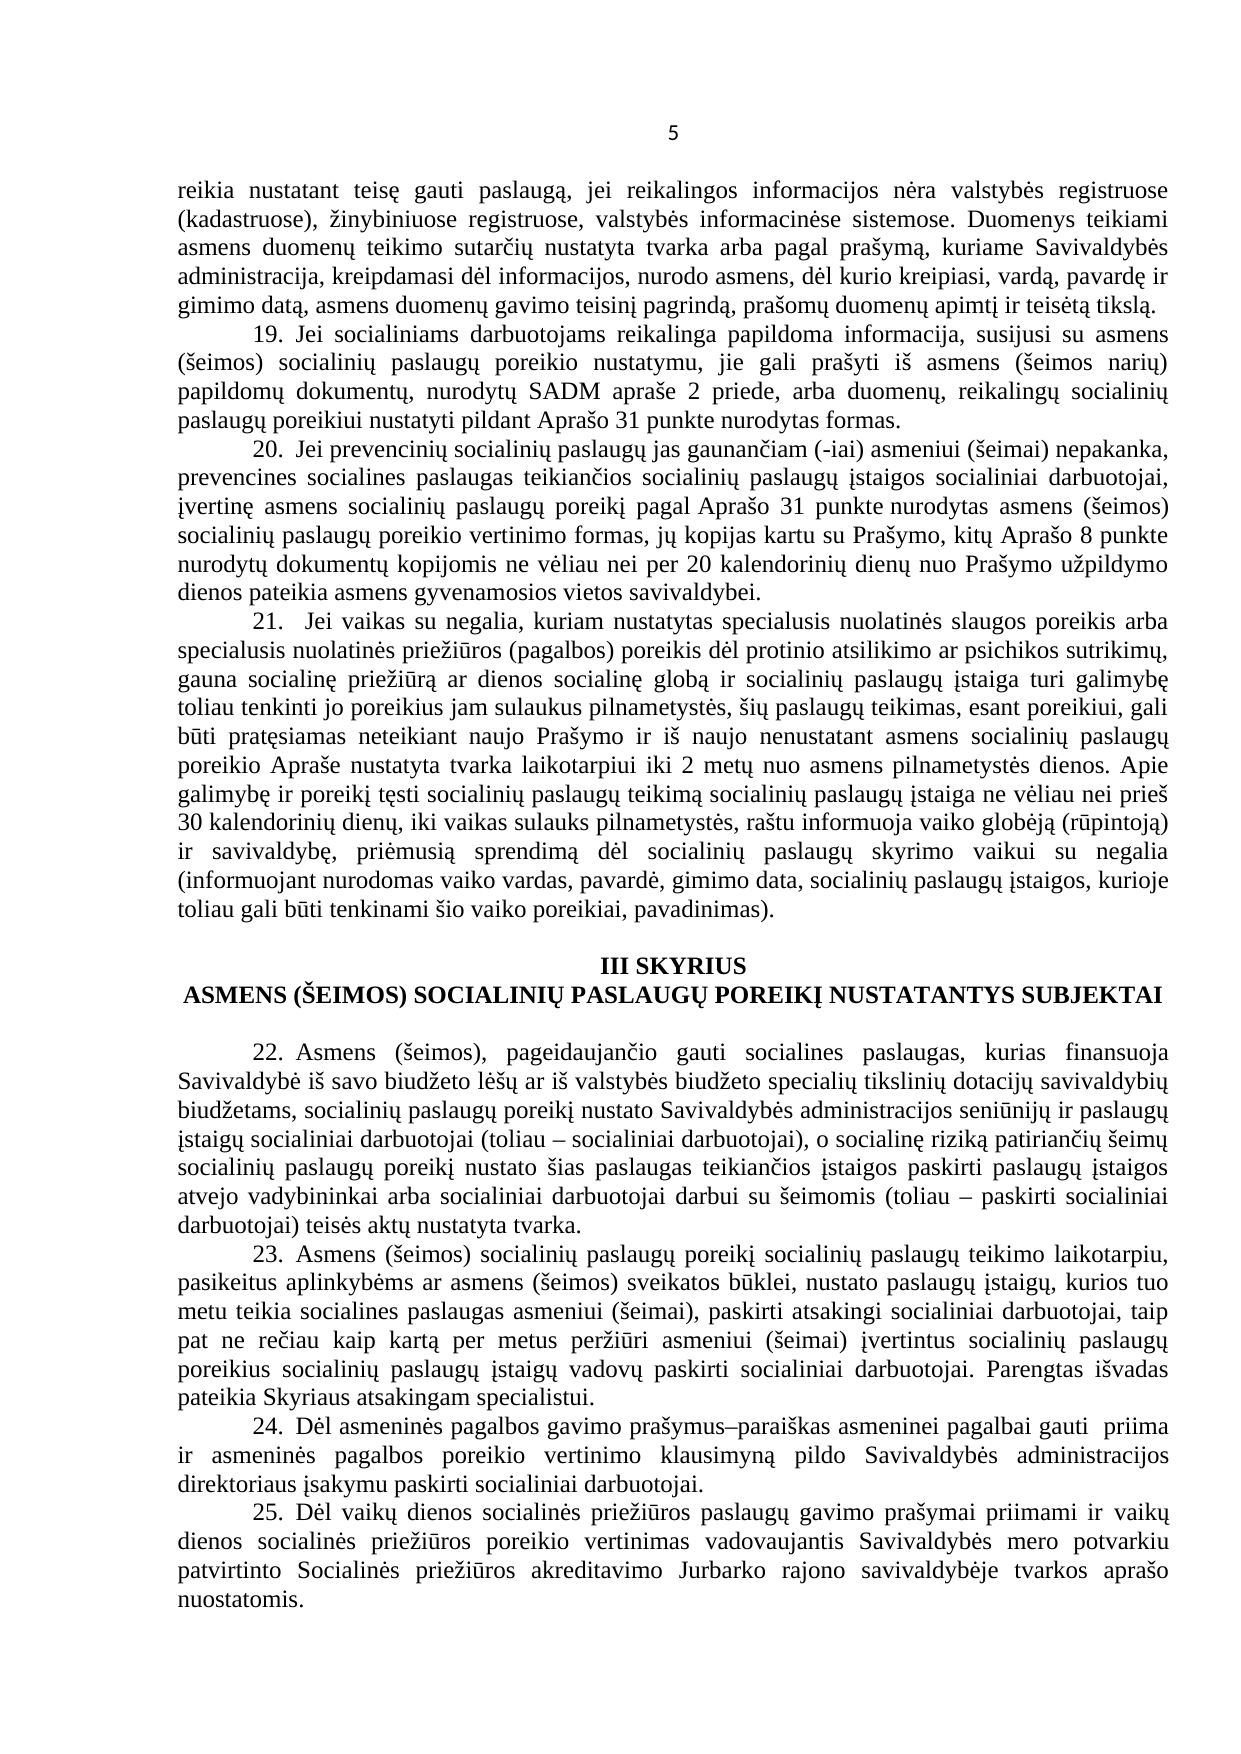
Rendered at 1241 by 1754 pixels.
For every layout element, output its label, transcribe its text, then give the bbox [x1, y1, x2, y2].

text 24. Dėl asmeninės pagalbos gavimo prašymus–paraiškas asmeninei pagalbai gauti priima ir asmeninės pagalbos poreikio vertinimo klausimyną pildo Savivaldybės administracijos direktoriaus įsakymu paskirti socialiniai darbuotojai. [177, 1411, 1169, 1497]
text reikia nustatant teisę gauti paslaugą, jei reikalingos informacijos nėra valstybės registruose (kadastruose), žinybiniuose registruose, valstybės informacinėse sistemose. Duomenys teikiami asmens duomenų teikimo sutarčių nustatyta tvarka arba pagal prašymą, kuriame Savivaldybės administracija, kreipdamasi dėl informacijos, nurodo asmens, dėl kurio kreipiasi, vardą, pavardę ir gimimo datą, asmens duomenų gavimo teisinį pagrindą, prašomų duomenų apimtį ir teisėtą tikslą. [177, 175, 1169, 319]
text 25. Dėl vaikų dienos socialinės priežiūros paslaugų gavimo prašymai priimami ir vaikų dienos socialinės priežiūros poreikio vertinimas vadovaujantis Savivaldybės mero potvarkiu patvirtinto Socialinės priežiūros akreditavimo Jurbarko rajono savivaldybėje tvarkos aprašo nuostatomis. [177, 1497, 1169, 1612]
text 23. Asmens (šeimos) socialinių paslaugų poreikį socialinių paslaugų teikimo laikotarpiu, pasikeitus aplinkybėms ar asmens (šeimos) sveikatos būklei, nustato paslaugų įstaigų, kurios tuo metu teikia socialines paslaugas asmeniui (šeimai), paskirti atsakingi socialiniai darbuotojai, taip pat ne rečiau kaip kartą per metus peržiūri asmeniui (šeimai) įvertintus socialinių paslaugų poreikius socialinių paslaugų įstaigų vadovų paskirti socialiniai darbuotojai. Parengtas išvadas pateikia Skyriaus atsakingam specialistui. [177, 1239, 1169, 1411]
text III SKYRIUS [177, 951, 1169, 980]
text 19. Jei socialiniams darbuotojams reikalinga papildoma informacija, susijusi su asmens (šeimos) socialinių paslaugų poreikio nustatymu, jie gali prašyti iš asmens (šeimos narių) papildomų dokumentų, nurodytų SADM apraše 2 priede, arba duomenų, reikalingų socialinių paslaugų poreikiui nustatyti pildant Aprašo 31 punkte nurodytas formas. [177, 319, 1169, 434]
text ASMENS (ŠEIMOS) SOCIALINIŲ PASLAUGŲ POREIKĮ NUSTATANTYS SUBJEKTAI [177, 980, 1169, 1009]
text 22. Asmens (šeimos), pageidaujančio gauti socialines paslaugas, kurias finansuoja Savivaldybė iš savo biudžeto lėšų ar iš valstybės biudžeto specialių tikslinių dotacijų savivaldybių biudžetams, socialinių paslaugų poreikį nustato Savivaldybės administracijos seniūnijų ir paslaugų įstaigų socialiniai darbuotojai (toliau – socialiniai darbuotojai), o socialinę riziką patiriančių šeimų socialinių paslaugų poreikį nustato šias paslaugas teikiančios įstaigos paskirti paslaugų įstaigos atvejo vadybininkai arba socialiniai darbuotojai darbui su šeimomis (toliau – paskirti socialiniai darbuotojai) teisės aktų nustatyta tvarka. [177, 1037, 1169, 1239]
text 21. Jei vaikas su negalia, kuriam nustatytas specialusis nuolatinės slaugos poreikis arba specialusis nuolatinės priežiūros (pagalbos) poreikis dėl protinio atsilikimo ar psichikos sutrikimų, gauna socialinę priežiūrą ar dienos socialinę globą ir socialinių paslaugų įstaiga turi galimybę toliau tenkinti jo poreikius jam sulaukus pilnametystės, šių paslaugų teikimas, esant poreikiui, gali būti pratęsiamas neteikiant naujo Prašymo ir iš naujo nenustatant asmens socialinių paslaugų poreikio Apraše nustatyta tvarka laikotarpiui iki 2 metų nuo asmens pilnametystės dienos. Apie galimybę ir poreikį tęsti socialinių paslaugų teikimą socialinių paslaugų įstaiga ne vėliau nei prieš 30 kalendorinių dienų, iki vaikas sulauks pilnametystės, raštu informuoja vaiko globėją (rūpintoją) ir savivaldybę, priėmusią sprendimą dėl socialinių paslaugų skyrimo vaikui su negalia (informuojant nurodomas vaiko vardas, pavardė, gimimo data, socialinių paslaugų įstaigos, kurioje toliau gali būti tenkinami šio vaiko poreikiai, pavadinimas). [177, 606, 1169, 922]
text 20. Jei prevencinių socialinių paslaugų jas gaunančiam (-iai) asmeniui (šeimai) nepakanka, prevencines socialines paslaugas teikiančios socialinių paslaugų įstaigos socialiniai darbuotojai, įvertinę asmens socialinių paslaugų poreikį pagal Aprašo 31 punkte nurodytas asmens (šeimos) socialinių paslaugų poreikio vertinimo formas, jų kopijas kartu su Prašymo, kitų Aprašo 8 punkte nurodytų dokumentų kopijomis ne vėliau nei per 20 kalendorinių dienų nuo Prašymo užpildymo dienos pateikia asmens gyvenamosios vietos savivaldybei. [177, 434, 1169, 606]
